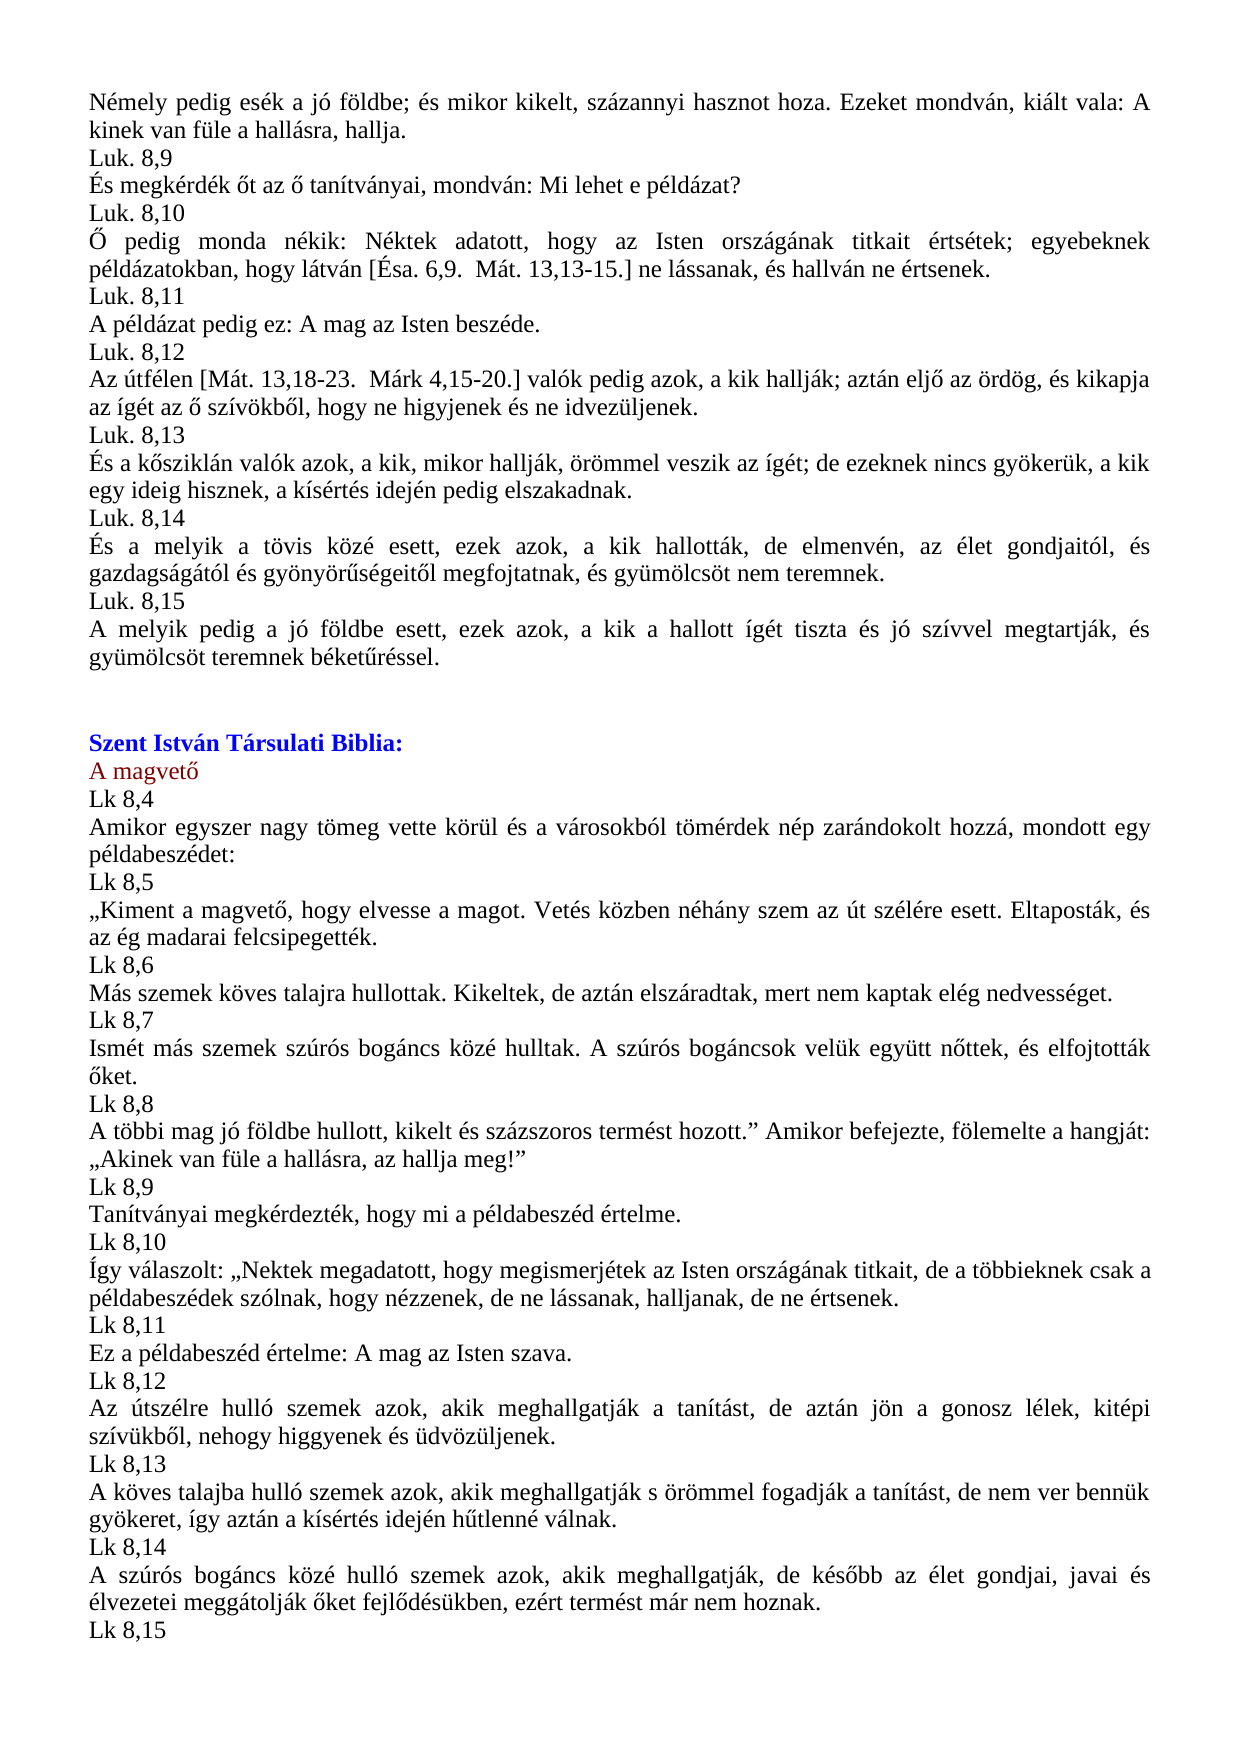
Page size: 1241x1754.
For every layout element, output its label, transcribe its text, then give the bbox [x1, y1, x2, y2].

text És megkérdék őt az ő tanítványai, mondván: Mi lehet e példázat? [88, 172, 1152, 199]
text Lk 8,7 [88, 1007, 1152, 1034]
text A szúrós bogáncs közé hulló szemek azok, akik meghallgatják, de később az élet gondjai, javai és élvezetei meggátolják őket fejlődésükben, ezért termést már nem hoznak. [88, 1561, 1152, 1616]
text Luk. 8,14 [88, 504, 1152, 532]
text Tanítványai megkérdezték, hogy mi a példabeszéd értelme. [88, 1201, 1152, 1228]
text Lk 8,12 [88, 1367, 1152, 1394]
text Ő pedig monda nékik: Néktek adatott, hogy az Isten országának titkait értsétek; egyebeknek példázatokban, hogy látván [Ésa. 6,9. Mát. 13,13-15.] ne lássanak, és hallván ne értsenek. [88, 227, 1152, 282]
text Lk 8,15 [88, 1616, 1152, 1644]
text Így válaszolt: „Nektek megadatott, hogy megismerjétek az Isten országának titkait, de a többieknek csak a példabeszédek szólnak, hogy nézzenek, de ne lássanak, halljanak, de ne értsenek. [88, 1256, 1152, 1311]
text Lk 8,11 [88, 1311, 1152, 1339]
text Lk 8,4 [88, 785, 1152, 813]
text Lk 8,5 [88, 868, 1152, 896]
text Luk. 8,15 [88, 587, 1152, 615]
text Amikor egyszer nagy tömeg vette körül és a városokból tömérdek nép zarándokolt hozzá, mondott egy példabeszédet: [88, 813, 1152, 868]
text Luk. 8,10 [88, 199, 1152, 227]
text Lk 8,9 [88, 1173, 1152, 1201]
text A többi mag jó földbe hullott, kikelt és százszoros termést hozott.” Amikor befejezte, fölemelte a hangját: „Akinek van füle a hallásra, az hallja meg!” [88, 1117, 1152, 1173]
text Luk. 8,9 [88, 144, 1152, 172]
text Lk 8,10 [88, 1228, 1152, 1256]
text Az útfélen [Mát. 13,18-23. Márk 4,15-20.] valók pedig azok, a kik hallják; aztán eljő az ördög, és kikapja az ígét az ő szívökből, hogy ne higyjenek és ne idvezüljenek. [88, 366, 1152, 421]
text Lk 8,8 [88, 1090, 1152, 1117]
text Luk. 8,12 [88, 338, 1152, 366]
text Luk. 8,11 [88, 282, 1152, 310]
text Lk 8,13 [88, 1450, 1152, 1478]
text A köves talajba hulló szemek azok, akik meghallgatják s örömmel fogadják a tanítást, de nem ver bennük gyökeret, így aztán a kísértés idején hűtlenné válnak. [88, 1478, 1152, 1533]
text Más szemek köves talajra hullottak. Kikeltek, de aztán elszáradtak, mert nem kaptak elég nedvességet. [88, 979, 1152, 1007]
text Némely pedig esék a jó földbe; és mikor kikelt, százannyi hasznot hoza. Ezeket mondván, kiált vala: A kinek van füle a hallásra, hallja. [88, 88, 1152, 144]
text Lk 8,6 [88, 951, 1152, 979]
text A példázat pedig ez: A mag az Isten beszéde. [88, 310, 1152, 338]
text Ismét más szemek szúrós bogáncs közé hulltak. A szúrós bogáncsok velük együtt nőttek, és elfojtották őket. [88, 1034, 1152, 1090]
text Az útszélre hulló szemek azok, akik meghallgatják a tanítást, de aztán jön a gonosz lélek, kitépi szívükből, nehogy higgyenek és üdvözüljenek. [88, 1394, 1152, 1450]
text A melyik pedig a jó földbe esett, ezek azok, a kik a hallott ígét tiszta és jó szívvel megtartják, és gyümölcsöt teremnek béketűréssel. [88, 615, 1152, 670]
text Szent István Társulati Biblia: [88, 729, 1152, 757]
text És a kősziklán valók azok, a kik, mikor hallják, örömmel veszik az ígét; de ezeknek nincs gyökerük, a kik egy ideig hisznek, a kísértés idején pedig elszakadnak. [88, 449, 1152, 504]
text Luk. 8,13 [88, 421, 1152, 449]
text Lk 8,14 [88, 1533, 1152, 1561]
text „Kiment a magvető, hogy elvesse a magot. Vetés közben néhány szem az út szélére esett. Eltaposták, és az ég madarai felcsipegették. [88, 896, 1152, 951]
text Ez a példabeszéd értelme: A mag az Isten szava. [88, 1339, 1152, 1367]
text És a melyik a tövis közé esett, ezek azok, a kik hallották, de elmenvén, az élet gondjaitól, és gazdagságától és gyönyörűségeitől megfojtatnak, és gyümölcsöt nem teremnek. [88, 532, 1152, 587]
text A magvető [88, 757, 1152, 785]
